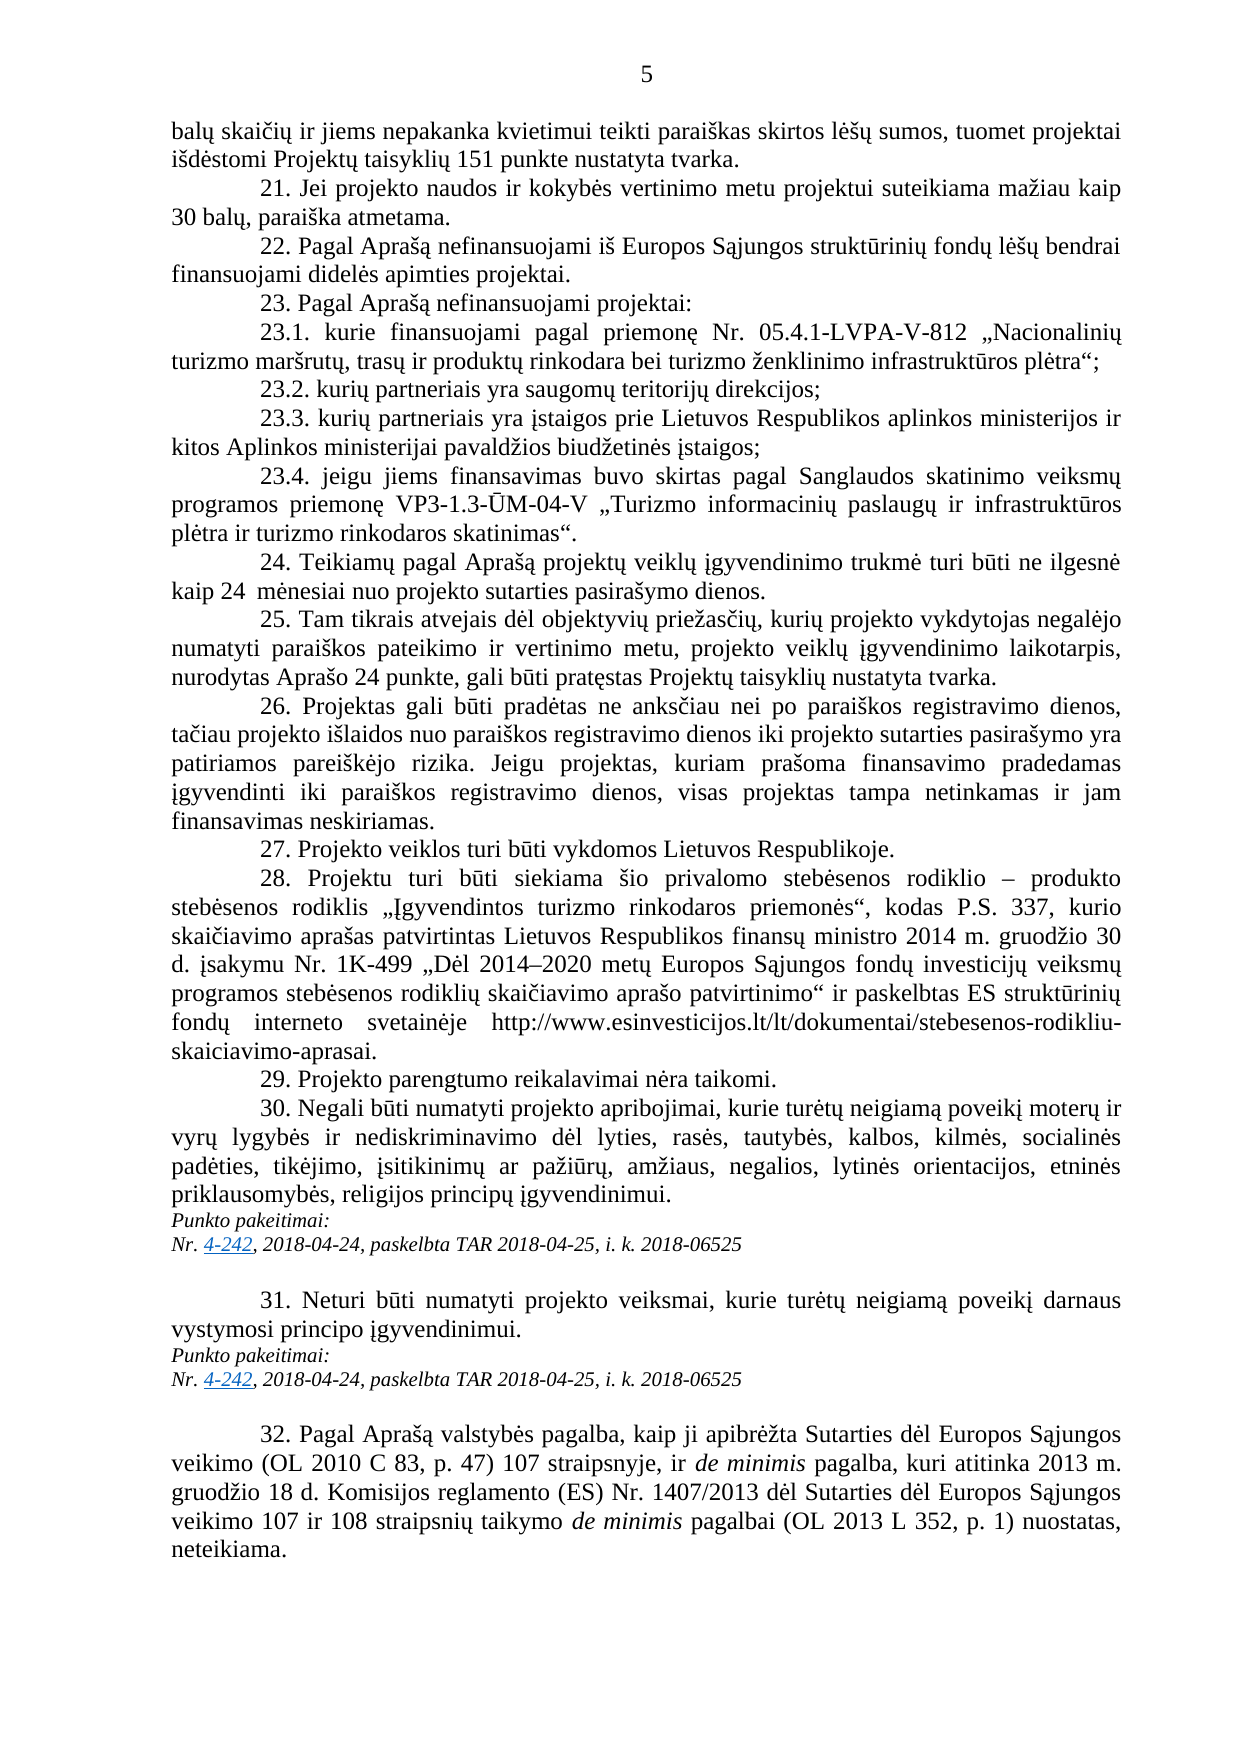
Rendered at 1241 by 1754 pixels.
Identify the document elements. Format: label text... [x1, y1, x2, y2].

text 23.1. kurie finansuojami pagal priemonę Nr. 05.4.1-LVPA-V-812 „Nacionalinių turizmo maršrutų, trasų ir produktų rinkodara bei turizmo ženklinimo infrastruktūros plėtra“; [171, 317, 1122, 374]
text 23.4. jeigu jiems finansavimas buvo skirtas pagal Sanglaudos skatinimo veiksmų programos priemonę VP3-1.3-ŪM-04-V „Turizmo informacinių paslaugų ir infrastruktūros plėtra ir turizmo rinkodaros skatinimas“. [171, 461, 1122, 547]
text Nr. 4-242, 2018-04-24, paskelbta TAR 2018-04-25, i. k. 2018-06525 [171, 1232, 1122, 1256]
text 28. Projektu turi būti siekiama šio privalomo stebėsenos rodiklio – produkto stebėsenos rodiklis „Įgyvendintos turizmo rinkodaros priemonės“, kodas P.S. 337, kurio skaičiavimo aprašas patvirtintas Lietuvos Respublikos finansų ministro 2014 m. gruodžio 30 d. įsakymu Nr. 1K-499 „Dėl 2014–2020 metų Europos Sąjungos fondų investicijų veiksmų programos stebėsenos rodiklių skaičiavimo aprašo patvirtinimo“ ir paskelbtas ES struktūrinių fondų interneto svetainėje http://www.esinvesticijos.lt/lt/dokumentai/stebesenos-rodikliu-skaiciavimo-aprasai. [171, 863, 1122, 1064]
text 29. Projekto parengtumo reikalavimai nėra taikomi. [171, 1064, 1122, 1093]
text Punkto pakeitimai: [171, 1208, 1122, 1232]
text 23.3. kurių partneriais yra įstaigos prie Lietuvos Respublikos aplinkos ministerijos ir kitos Aplinkos ministerijai pavaldžios biudžetinės įstaigos; [171, 403, 1122, 461]
text Nr. 4-242, 2018-04-24, paskelbta TAR 2018-04-25, i. k. 2018-06525 [171, 1367, 1122, 1391]
text 25. Tam tikrais atvejais dėl objektyvių priežasčių, kurių projekto vykdytojas negalėjo numatyti paraiškos pateikimo ir vertinimo metu, projekto veiklų įgyvendinimo laikotarpis, nurodytas Aprašo 24 punkte, gali būti pratęstas Projektų taisyklių nustatyta tvarka. [171, 604, 1122, 691]
text Punkto pakeitimai: [171, 1343, 1122, 1367]
text 21. Jei projekto naudos ir kokybės vertinimo metu projektui suteikiama mažiau kaip 30 balų, paraiška atmetama. [171, 173, 1122, 231]
text 23.2. kurių partneriais yra saugomų teritorijų direkcijos; [171, 374, 1122, 403]
text balų skaičių ir jiems nepakanka kvietimui teikti paraiškas skirtos lėšų sumos, tuomet projektai išdėstomi Projektų taisyklių 151 punkte nustatyta tvarka. [171, 116, 1122, 173]
text 22. Pagal Aprašą nefinansuojami iš Europos Sąjungos struktūrinių fondų lėšų bendrai finansuojami didelės apimties projektai. [171, 231, 1122, 288]
text 30. Negali būti numatyti projekto apribojimai, kurie turėtų neigiamą poveikį moterų ir vyrų lygybės ir nediskriminavimo dėl lyties, rasės, tautybės, kalbos, kilmės, socialinės padėties, tikėjimo, įsitikinimų ar pažiūrų, amžiaus, negalios, lytinės orientacijos, etninės priklausomybės, religijos principų įgyvendinimui. [171, 1093, 1122, 1208]
text 23. Pagal Aprašą nefinansuojami projektai: [171, 288, 1122, 317]
text 27. Projekto veiklos turi būti vykdomos Lietuvos Respublikoje. [171, 834, 1122, 863]
text 26. Projektas gali būti pradėtas ne anksčiau nei po paraiškos registravimo dienos, tačiau projekto išlaidos nuo paraiškos registravimo dienos iki projekto sutarties pasirašymo yra patiriamos pareiškėjo rizika. Jeigu projektas, kuriam prašoma finansavimo pradedamas įgyvendinti iki paraiškos registravimo dienos, visas projektas tampa netinkamas ir jam finansavimas neskiriamas. [171, 691, 1122, 834]
text 31. Neturi būti numatyti projekto veiksmai, kurie turėtų neigiamą poveikį darnaus vystymosi principo įgyvendinimui. [171, 1285, 1122, 1343]
text 24. Teikiamų pagal Aprašą projektų veiklų įgyvendinimo trukmė turi būti ne ilgesnė kaip 24 mėnesiai nuo projekto sutarties pasirašymo dienos. [171, 547, 1122, 604]
text 32. Pagal Aprašą valstybės pagalba, kaip ji apibrėžta Sutarties dėl Europos Sąjungos veikimo (OL 2010 C 83, p. 47) 107 straipsnyje, ir de minimis pagalba, kuri atitinka 2013 m. gruodžio 18 d. Komisijos reglamento (ES) Nr. 1407/2013 dėl Sutarties dėl Europos Sąjungos veikimo 107 ir 108 straipsnių taikymo de minimis pagalbai (OL 2013 L 352, p. 1) nuostatas, neteikiama. [171, 1419, 1122, 1563]
